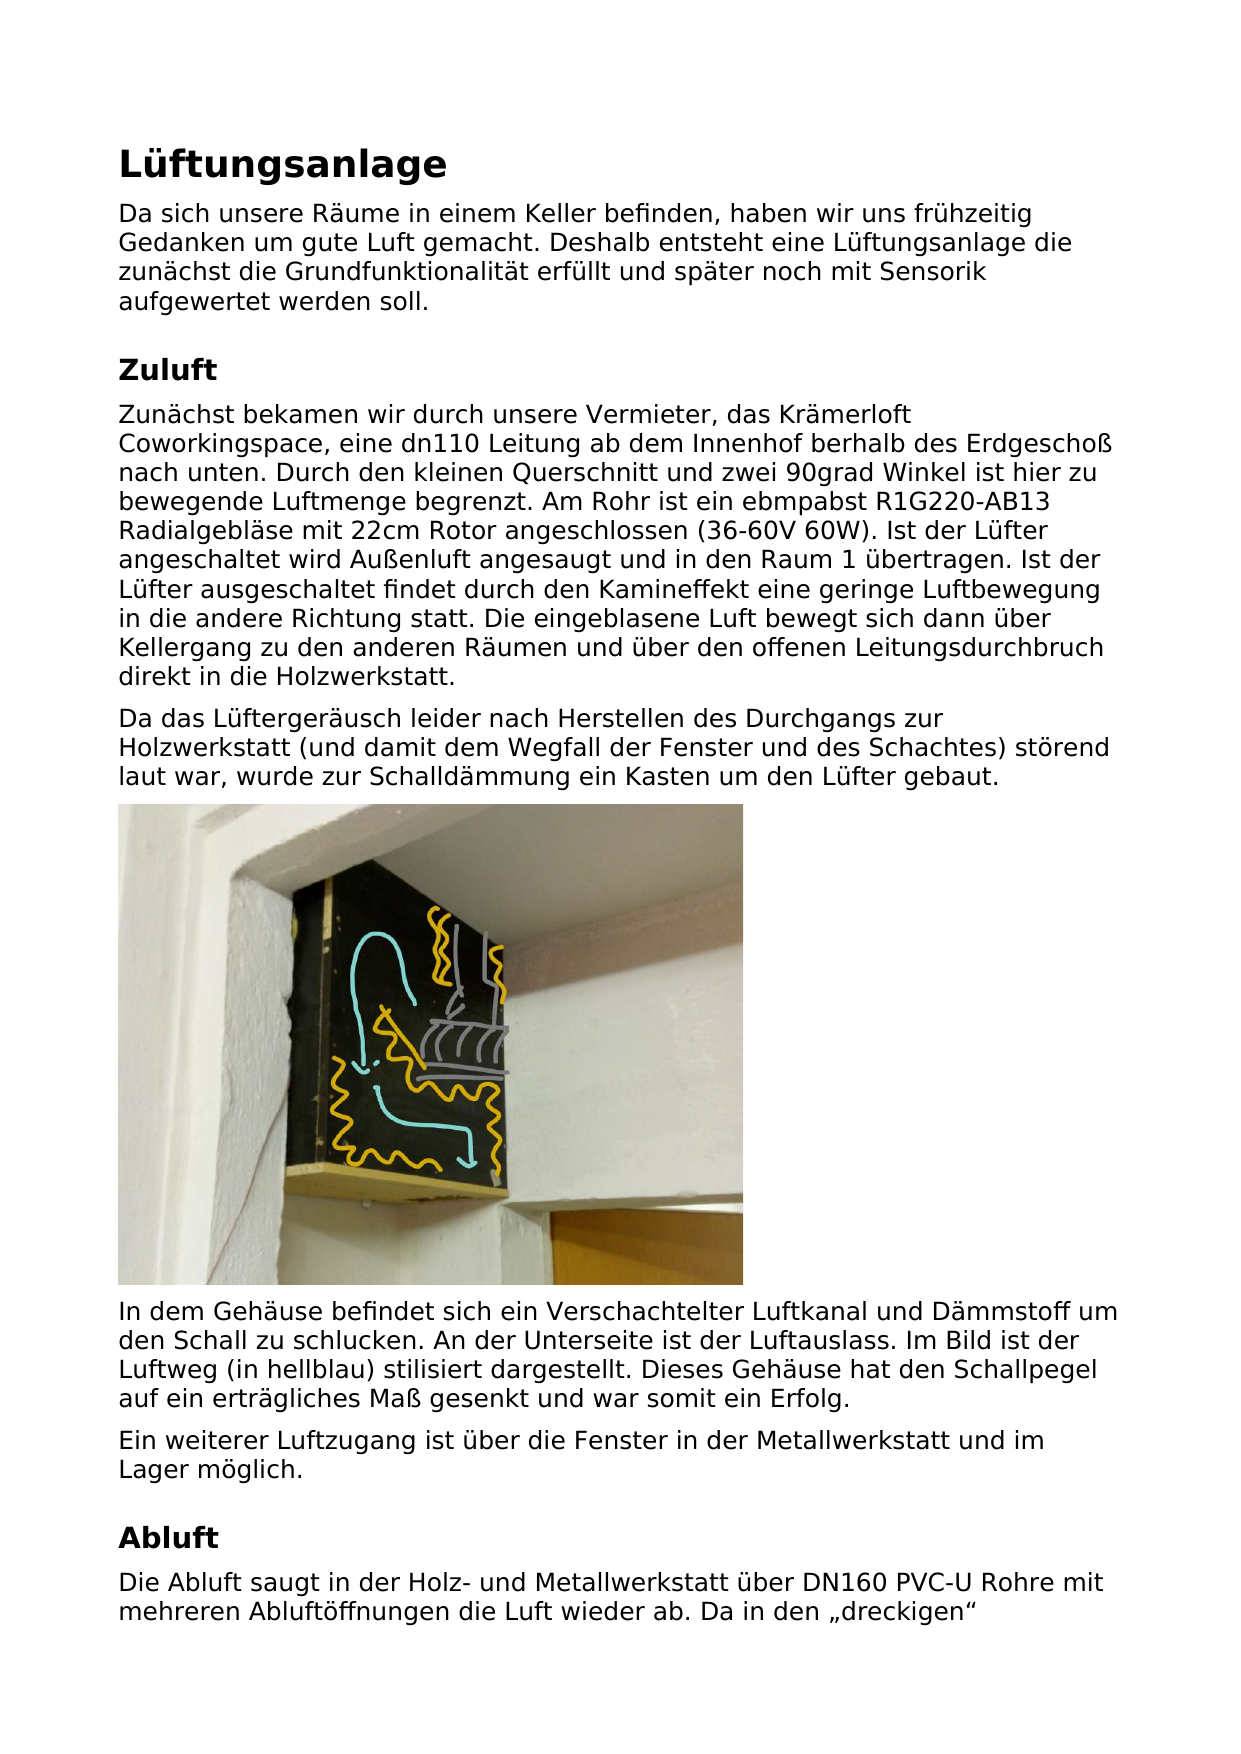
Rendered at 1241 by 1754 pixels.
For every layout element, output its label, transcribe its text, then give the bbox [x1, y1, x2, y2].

text Die Abluft saugt in der Holz- und Metallwerkstatt über DN160 PVC-U Rohre mit mehreren Abluftöffnungen die Luft wieder ab. Da in den „dreckigen“ [118, 1568, 1122, 1627]
text Ein weiterer Luftzugang ist über die Fenster in der Metallwerkstatt und im Lager möglich. [118, 1426, 1122, 1484]
subtitle Abluft [118, 1522, 1122, 1556]
subtitle Zuluft [118, 353, 1122, 387]
text Zunächst bekamen wir durch unsere Vermieter, das Krämerloft Coworkingspace, eine dn110 Leitung ab dem Innenhof berhalb des Erdgeschoß nach unten. Durch den kleinen Querschnitt und zwei 90grad Winkel ist hier zu bewegende Luftmenge begrenzt. Am Rohr ist ein ebmpabst R1G220-AB13 Radialgebläse mit 22cm Rotor angeschlossen (36-60V 60W). Ist der Lüfter angeschaltet wird Außenluft angesaugt und in den Raum 1 übertragen. Ist der Lüfter ausgeschaltet findet durch den Kamineffekt eine geringe Luftbewegung in die andere Richtung statt. Die eingeblasene Luft bewegt sich dann über Kellergang zu den anderen Räumen und über den offenen Leitungsdurchbruch direkt in die Holzwerkstatt. [118, 400, 1122, 692]
text In dem Gehäuse befindet sich ein Verschachtelter Luftkanal und Dämmstoff um den Schall zu schlucken. An der Unterseite ist der Luftauslass. Im Bild ist der Luftweg (in hellblau) stilisiert dargestellt. Dieses Gehäuse hat den Schallpegel auf ein erträgliches Maß gesenkt und war somit ein Erfolg. [118, 1297, 1122, 1413]
text Da sich unsere Räume in einem Keller befinden, haben wir uns frühzeitig Gedanken um gute Luft gemacht. Deshalb entsteht eine Lüftungsanlage die zunächst die Grundfunktionalität erfüllt und später noch mit Sensorik aufgewertet werden soll. [118, 199, 1122, 316]
subtitle Lüftungsanlage [118, 143, 1122, 187]
text Da das Lüftergeräusch leider nach Herstellen des Durchgangs zur Holzwerkstatt (und damit dem Wegfall der Fenster und des Schachtes) störend laut war, wurde zur Schalldämmung ein Kasten um den Lüfter gebaut. [118, 704, 1122, 792]
picture [118, 804, 744, 1285]
